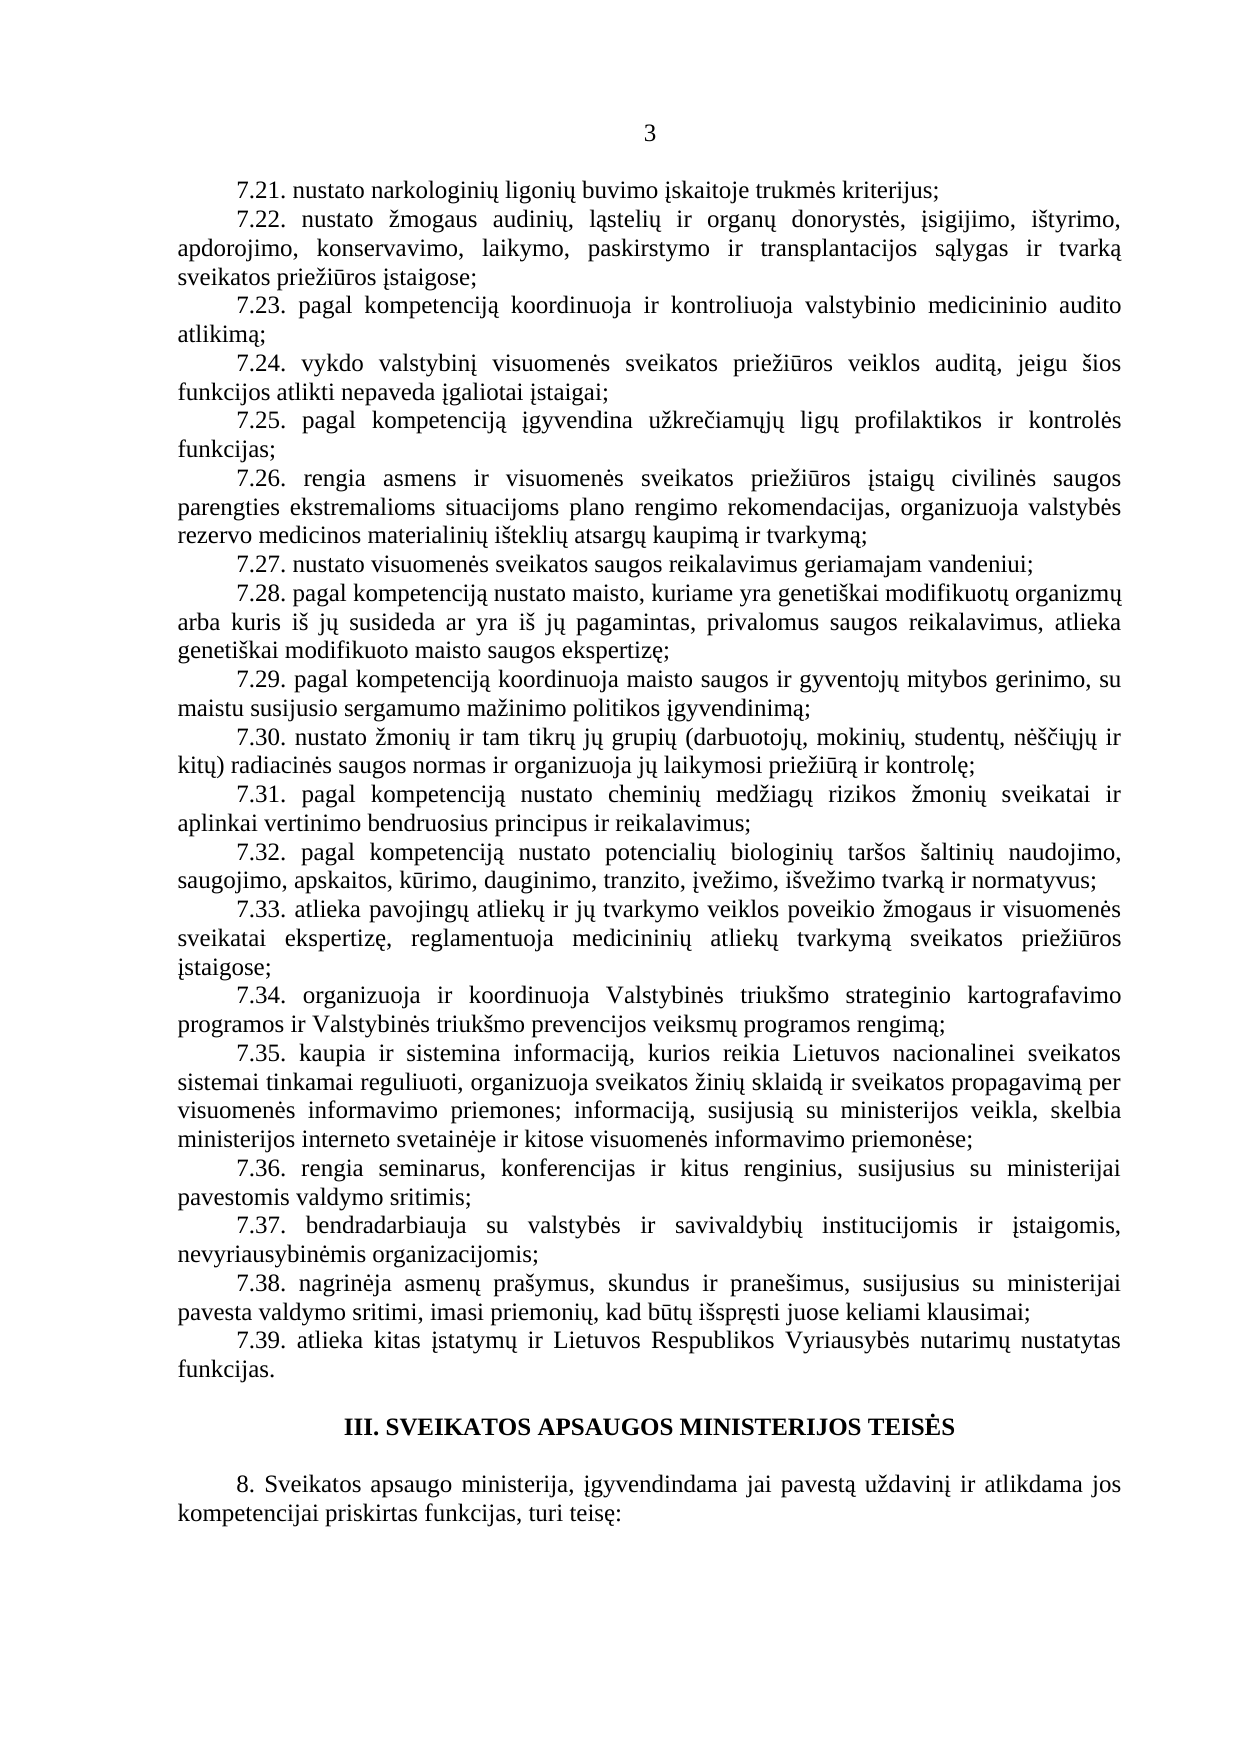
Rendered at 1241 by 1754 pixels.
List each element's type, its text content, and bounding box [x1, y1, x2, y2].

text 8. Sveikatos apsaugo ministerija, įgyvendindama jai pavestą uždavinį ir atlikdama jos kompetencijai priskirtas funkcijas, turi teisę: [177, 1469, 1122, 1527]
text 7.22. nustato žmogaus audinių, ląstelių ir organų donorystės, įsigijimo, ištyrimo, apdorojimo, konservavimo, laikymo, paskirstymo ir transplantacijos sąlygas ir tvarką sveikatos priežiūros įstaigose; [177, 204, 1122, 291]
text 7.27. nustato visuomenės sveikatos saugos reikalavimus geriamajam vandeniui; [177, 549, 1122, 578]
text 7.34. organizuoja ir koordinuoja Valstybinės triukšmo strateginio kartografavimo programos ir Valstybinės triukšmo prevencijos veiksmų programos rengimą; [177, 981, 1122, 1038]
text 7.37. bendradarbiauja su valstybės ir savivaldybių institucijomis ir įstaigomis, nevyriausybinėmis organizacijomis; [177, 1211, 1122, 1268]
text 7.21. nustato narkologinių ligonių buvimo įskaitoje trukmės kriterijus; [177, 176, 1122, 204]
text 7.24. vykdo valstybinį visuomenės sveikatos priežiūros veiklos auditą, jeigu šios funkcijos atlikti nepaveda įgaliotai įstaigai; [177, 348, 1122, 406]
text 7.36. rengia seminarus, konferencijas ir kitus renginius, susijusius su ministerijai pavestomis valdymo sritimis; [177, 1153, 1122, 1211]
text 7.31. pagal kompetenciją nustato cheminių medžiagų rizikos žmonių sveikatai ir aplinkai vertinimo bendruosius principus ir reikalavimus; [177, 779, 1122, 837]
text 7.25. pagal kompetenciją įgyvendina užkrečiamųjų ligų profilaktikos ir kontrolės funkcijas; [177, 406, 1122, 463]
text 7.28. pagal kompetenciją nustato maisto, kuriame yra genetiškai modifikuotų organizmų arba kuris iš jų susideda ar yra iš jų pagamintas, privalomus saugos reikalavimus, atlieka genetiškai modifikuoto maisto saugos ekspertizę; [177, 578, 1122, 664]
text 7.23. pagal kompetenciją koordinuoja ir kontroliuoja valstybinio medicininio audito atlikimą; [177, 291, 1122, 348]
text III. SVEIKATOS APSAUGOS MINISTERIJOS TEISĖS [177, 1412, 1122, 1441]
text 7.33. atlieka pavojingų atliekų ir jų tvarkymo veiklos poveikio žmogaus ir visuomenės sveikatai ekspertizę, reglamentuoja medicininių atliekų tvarkymą sveikatos priežiūros įstaigose; [177, 894, 1122, 981]
text 7.38. nagrinėja asmenų prašymus, skundus ir pranešimus, susijusius su ministerijai pavesta valdymo sritimi, imasi priemonių, kad būtų išspręsti juose keliami klausimai; [177, 1268, 1122, 1326]
text 7.29. pagal kompetenciją koordinuoja maisto saugos ir gyventojų mitybos gerinimo, su maistu susijusio sergamumo mažinimo politikos įgyvendinimą; [177, 664, 1122, 722]
text 7.30. nustato žmonių ir tam tikrų jų grupių (darbuotojų, mokinių, studentų, nėščiųjų ir kitų) radiacinės saugos normas ir organizuoja jų laikymosi priežiūrą ir kontrolę; [177, 722, 1122, 779]
text 7.26. rengia asmens ir visuomenės sveikatos priežiūros įstaigų civilinės saugos parengties ekstremalioms situacijoms plano rengimo rekomendacijas, organizuoja valstybės rezervo medicinos materialinių išteklių atsargų kaupimą ir tvarkymą; [177, 463, 1122, 549]
text 7.32. pagal kompetenciją nustato potencialių biologinių taršos šaltinių naudojimo, saugojimo, apskaitos, kūrimo, dauginimo, tranzito, įvežimo, išvežimo tvarką ir normatyvus; [177, 837, 1122, 894]
text 7.35. kaupia ir sistemina informaciją, kurios reikia Lietuvos nacionalinei sveikatos sistemai tinkamai reguliuoti, organizuoja sveikatos žinių sklaidą ir sveikatos propagavimą per visuomenės informavimo priemones; informaciją, susijusią su ministerijos veikla, skelbia ministerijos interneto svetainėje ir kitose visuomenės informavimo priemonėse; [177, 1038, 1122, 1153]
text 7.39. atlieka kitas įstatymų ir Lietuvos Respublikos Vyriausybės nutarimų nustatytas funkcijas. [177, 1326, 1122, 1383]
